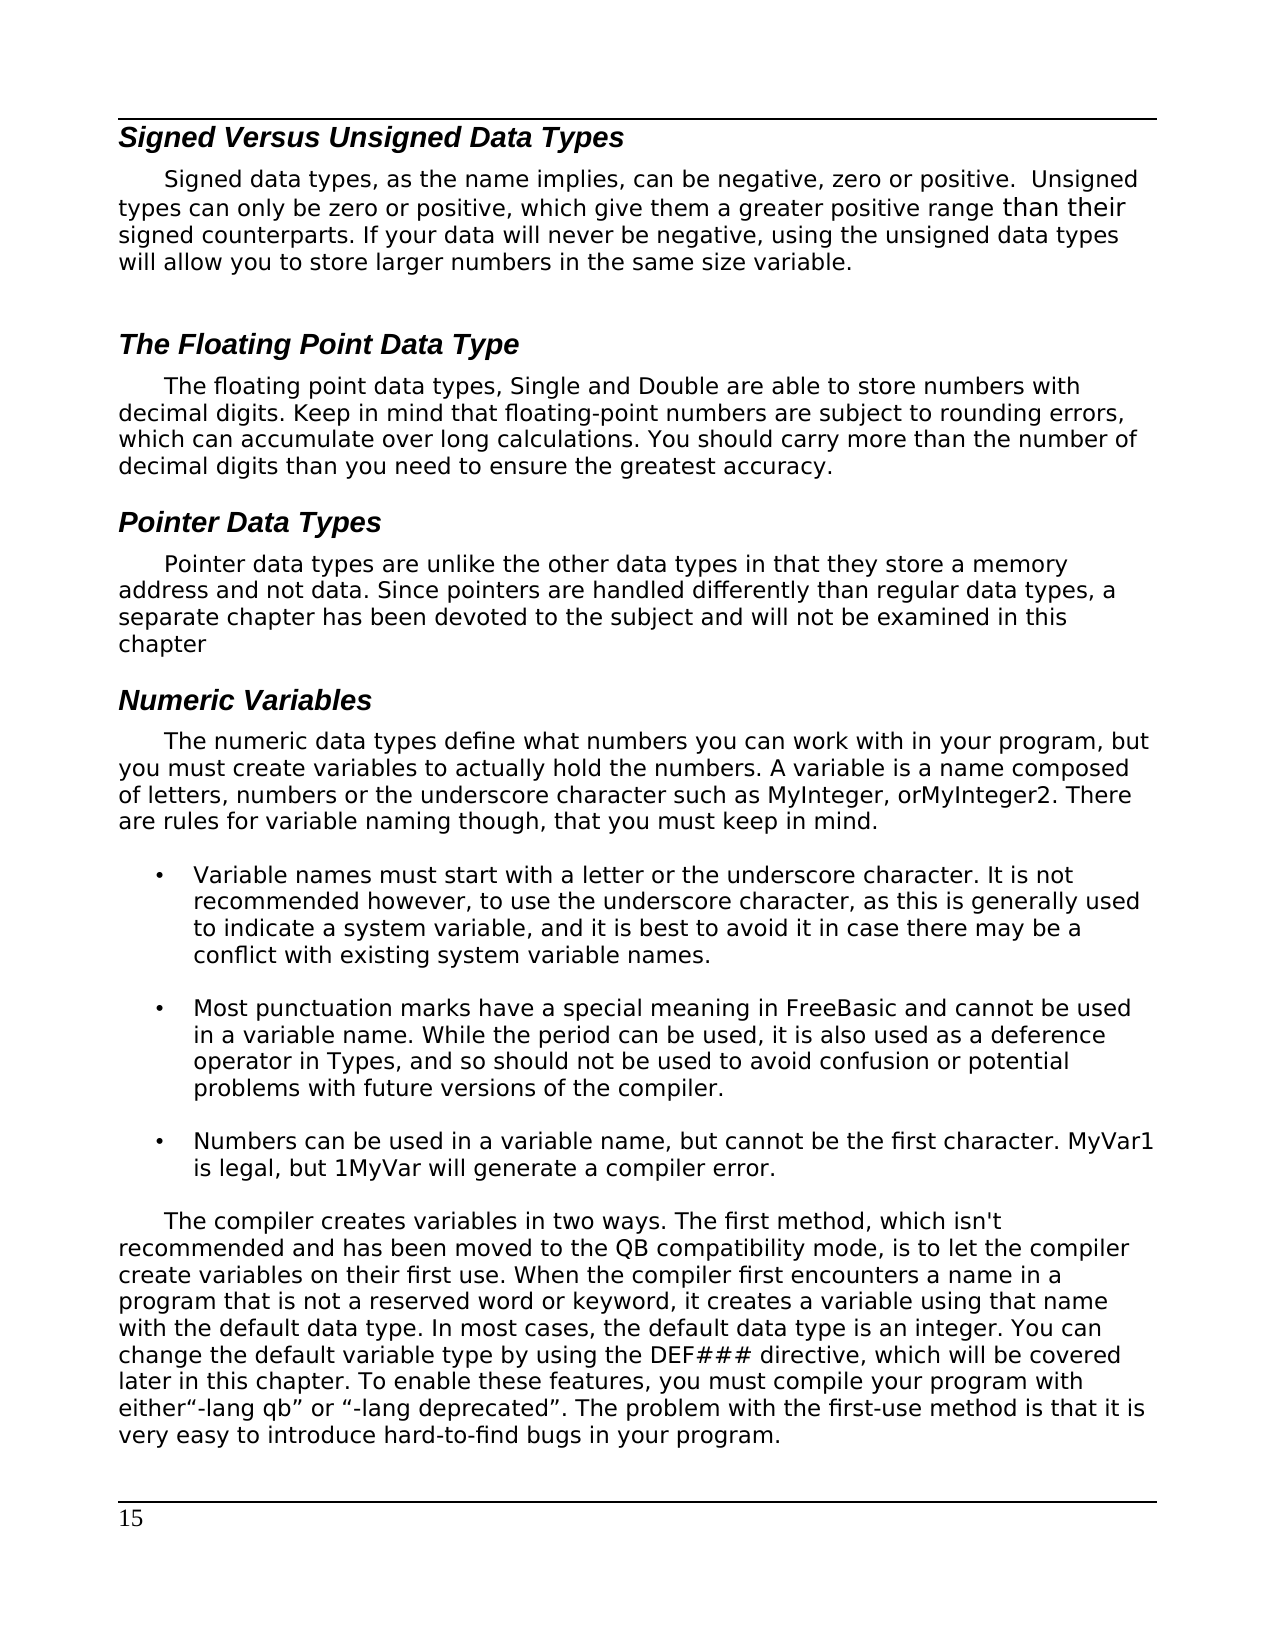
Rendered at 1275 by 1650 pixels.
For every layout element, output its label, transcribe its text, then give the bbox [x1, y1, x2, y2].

text The compiler creates variables in two ways. The first method, which isn't recommended and has been moved to the QB compatibility mode, is to let the compiler create variables on their first use. When the compiler first encounters a name in a program that is not a reserved word or keyword, it creates a variable using that name with the default data type. In most cases, the default data type is an integer. You can change the default variable type by using the DEF### directive, which will be covered later in this chapter. To enable these features, you must compile your program with either“-lang qb” or “-lang deprecated”. The problem with the first-use method is that it is very easy to introduce hard-to-find bugs in your program. [118, 1208, 1157, 1448]
subtitle Signed Versus Unsigned Data Types [118, 120, 1157, 154]
text The numeric data types define what numbers you can work with in your program, but you must create variables to actually hold the numbers. A variable is a name composed of letters, numbers or the underscore character such as MyInteger, orMyInteger2. There are rules for variable naming though, that you must keep in mind. [118, 728, 1157, 835]
subtitle The Floating Point Data Type [118, 327, 1157, 361]
text Signed data types, as the name implies, can be negative, zero or positive. Unsigned types can only be zero or positive, which give them a greater positive range than their signed counterparts. If your data will never be negative, using the unsigned data types will allow you to store larger numbers in the same size variable. [118, 166, 1157, 275]
text Pointer data types are unlike the other data types in that they store a memory address and not data. Since pointers are handled differently than regular data types, a separate chapter has been devoted to the subject and will not be examined in this chapter [118, 551, 1157, 657]
list Most punctuation marks have a special meaning in FreeBasic and cannot be used in a variable name. While the period can be used, it is also used as a deference operator in Types, and so should not be used to avoid confusion or potential problems with future versions of the compiler. [156, 995, 1157, 1102]
text The floating point data types, Single and Double are able to store numbers with decimal digits. Keep in mind that floating-point numbers are subject to rounding errors, which can accumulate over long calculations. You should carry more than the number of decimal digits than you need to ensure the greatest accuracy. [118, 373, 1157, 480]
list Numbers can be used in a variable name, but cannot be the first character. MyVar1 is legal, but 1MyVar will generate a compiler error. [156, 1128, 1157, 1182]
subtitle Numeric Variables [118, 682, 1157, 716]
list Variable names must start with a letter or the underscore character. It is not recommended however, to use the underscore character, as this is generally used to indicate a system variable, and it is best to avoid it in case there may be a conflict with existing system variable names. [156, 862, 1157, 968]
subtitle Pointer Data Types [118, 505, 1157, 538]
